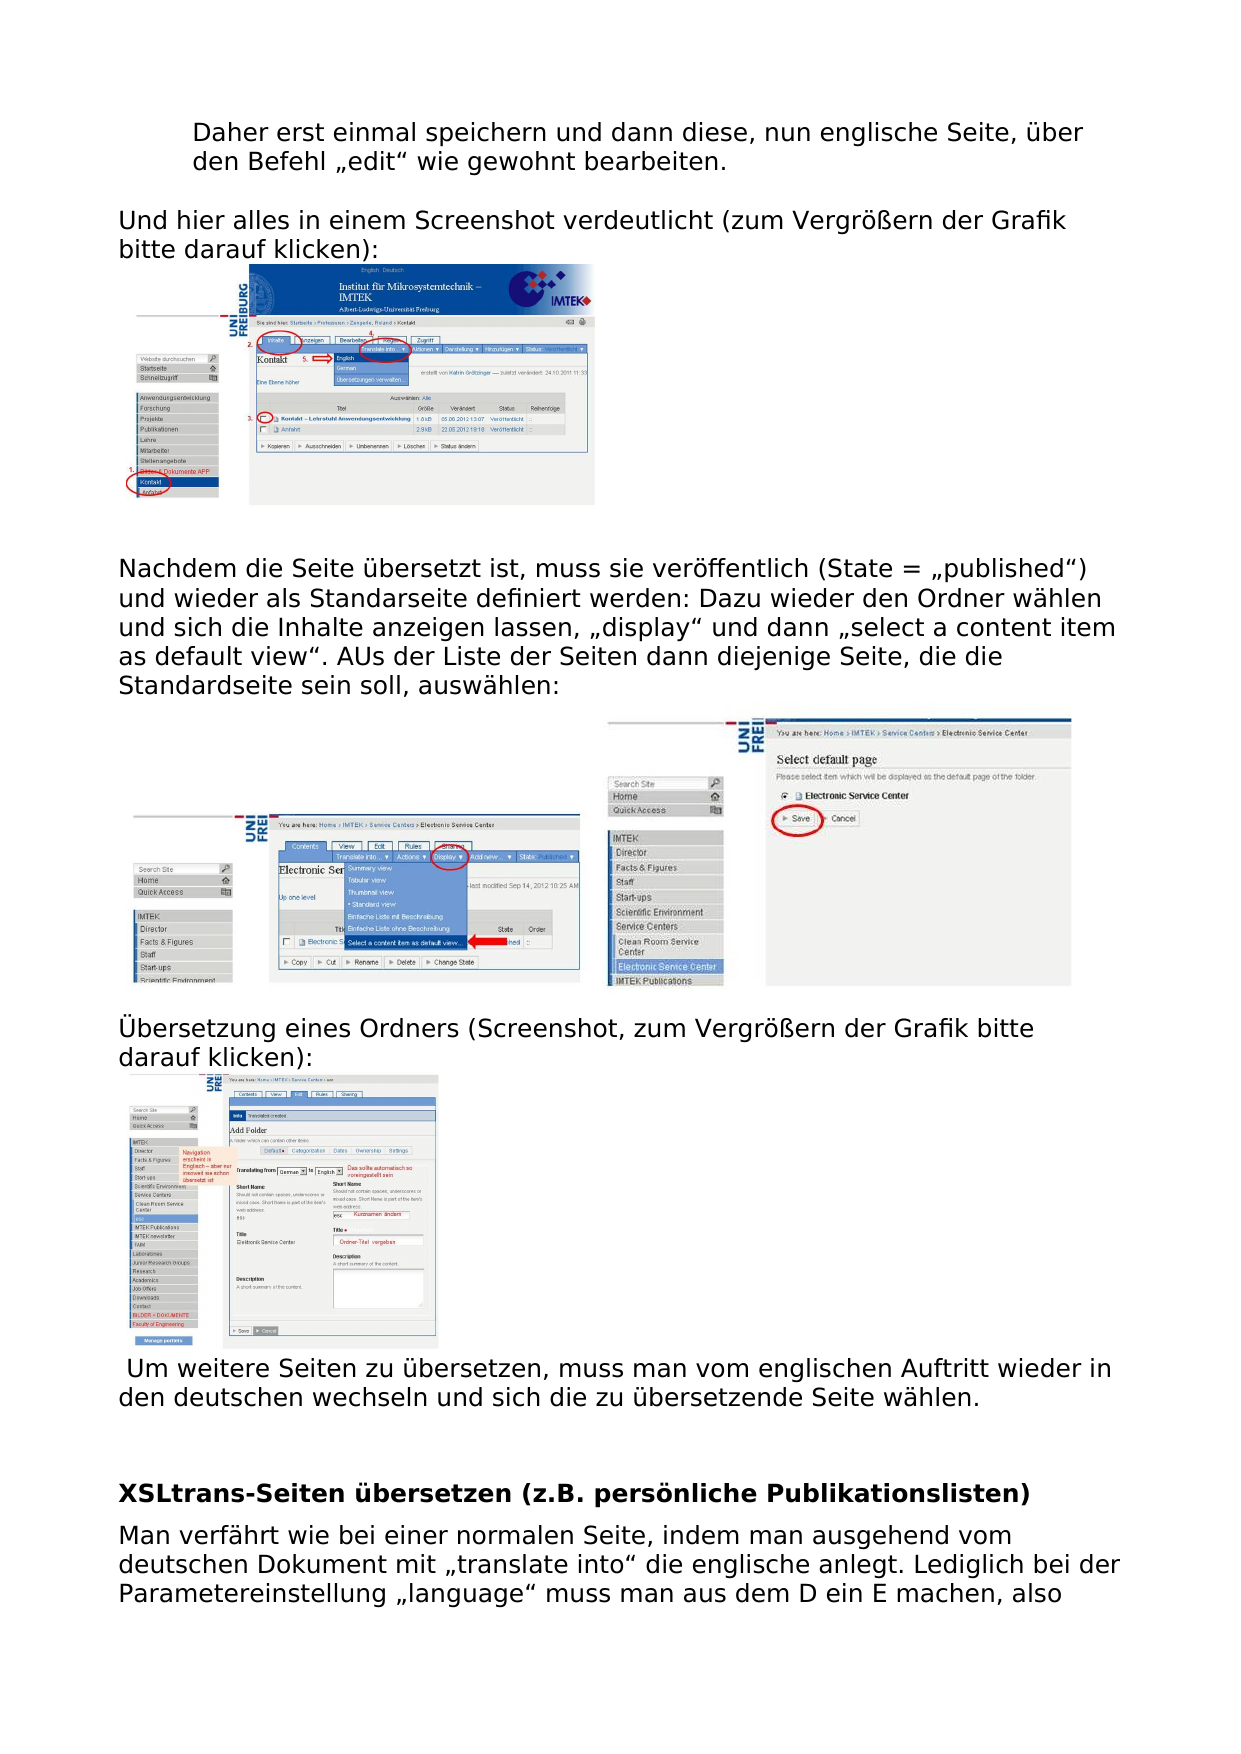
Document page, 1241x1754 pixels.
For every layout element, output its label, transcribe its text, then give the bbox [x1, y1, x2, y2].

subtitle XSLtrans-Seiten übersetzen (z.B. persönliche Publikationslisten) [118, 1479, 1122, 1508]
picture [126, 264, 595, 507]
text Übersetzung eines Ordners (Screenshot, zum Vergrößern der Grafik bitte darauf klicken): Um weitere Seiten zu übersetzen, muss man vom englischen Auftritt wieder in den deutschen wechseln und sich die zu übersetzende Seite wählen. [118, 1014, 1122, 1442]
picture [602, 700, 1072, 996]
text Und hier alles in einem Screenshot verdeutlicht (zum Vergrößern der Grafik bitte darauf klicken): [118, 206, 1122, 542]
text Man verfährt wie bei einer normalen Seite, indem man ausgehend vom deutschen Dokument mit „translate into“ die englische anlegt. Lediglich bei der Parametereinstellung „language“ muss man aus dem D ein E machen, also [118, 1521, 1122, 1608]
picture [126, 1072, 439, 1349]
picture [126, 811, 595, 996]
list Daher erst einmal speichern und dann diese, nun englische Seite, über den Befehl „edit“ wie gewohnt bearbeiten. [177, 118, 1122, 176]
text Nachdem die Seite übersetzt ist, muss sie veröffentlich (State = „published“) und wieder als Standarseite definiert werden: Dazu wieder den Ordner wählen und sich die Inhalte anzeigen lassen, „display“ und dann „select a content item as default view“. AUs der Liste der Seiten dann diejenige Seite, die die Standardseite sein soll, auswählen: [118, 554, 1122, 1001]
